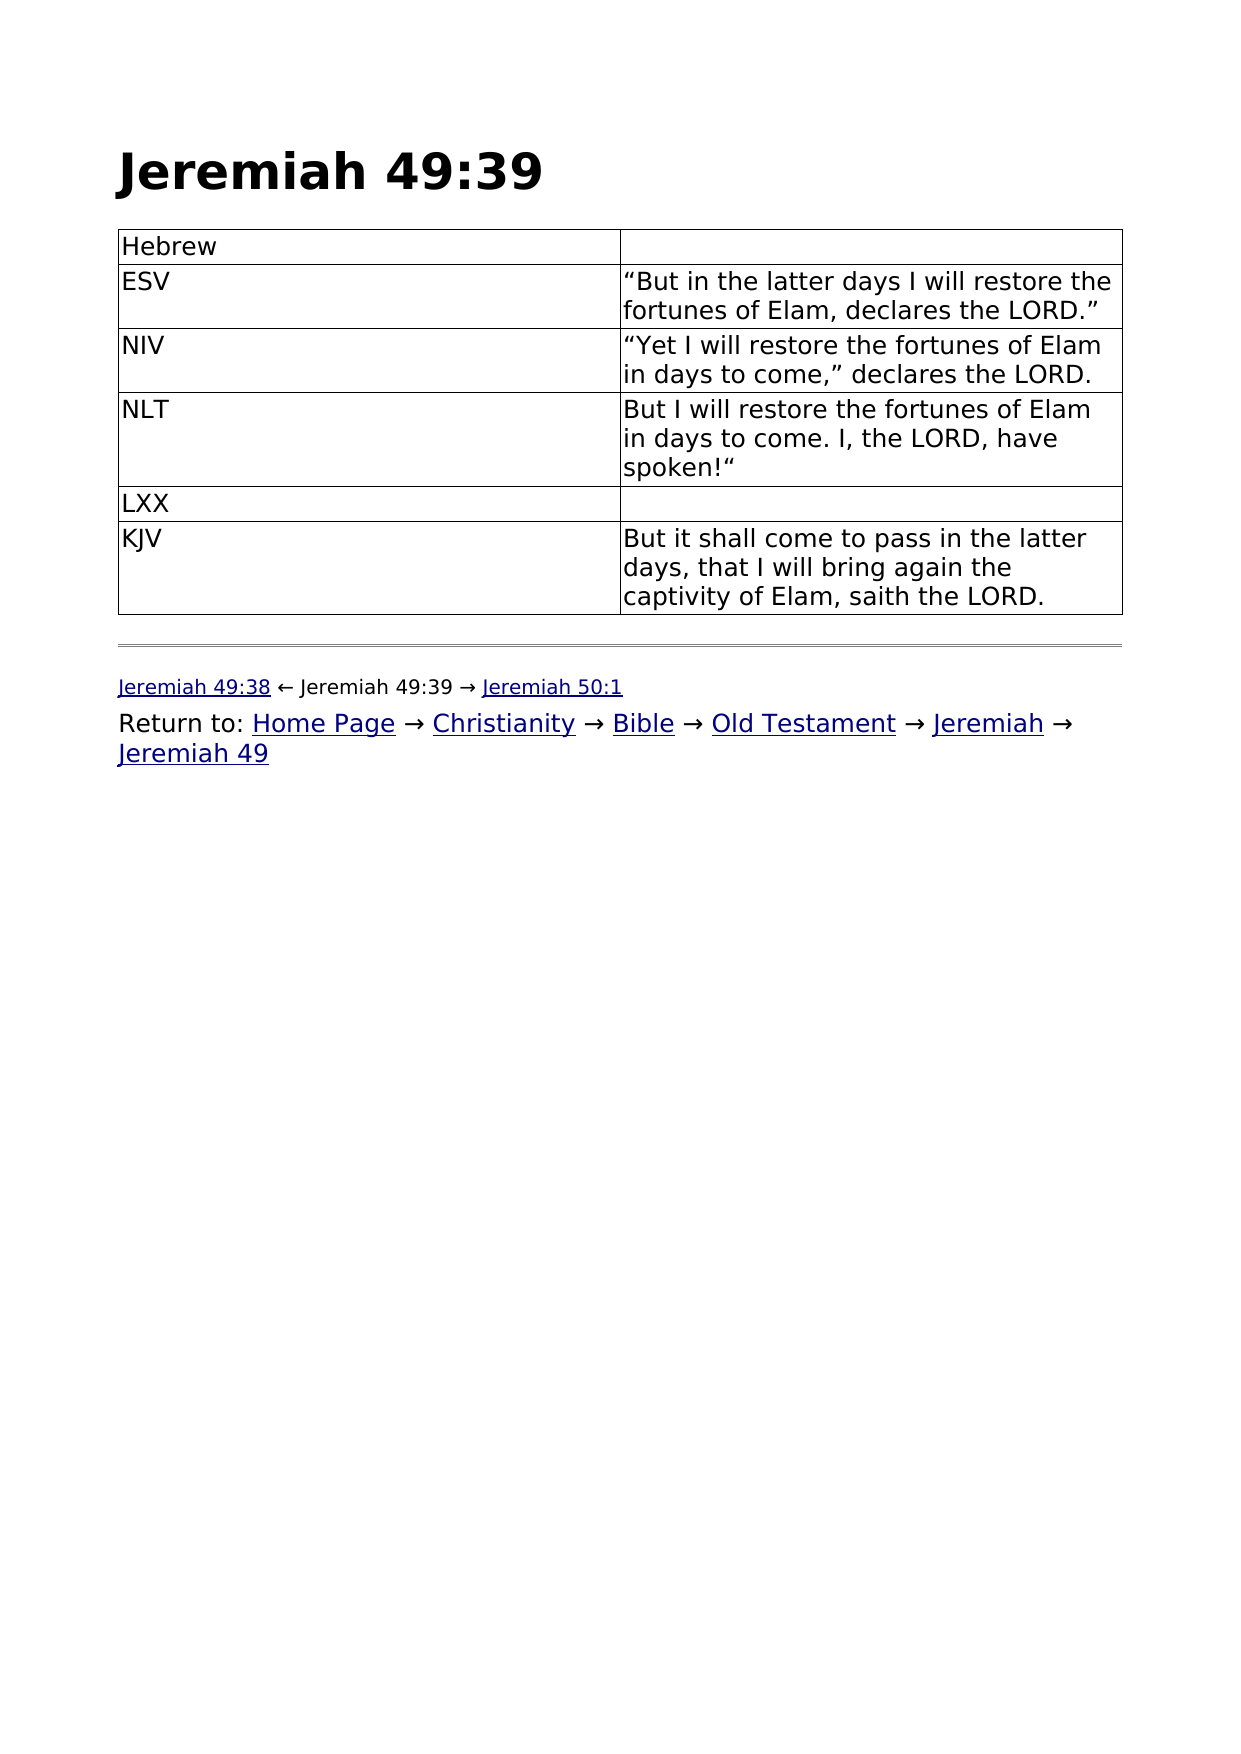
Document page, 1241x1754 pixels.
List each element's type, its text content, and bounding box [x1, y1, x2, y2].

table_cell NLT [119, 393, 620, 486]
table_cell “Yet I will restore the fortunes of Elam in days to come,” declares the LORD. [621, 329, 1122, 392]
table_cell [621, 487, 1122, 521]
table_cell But I will restore the fortunes of Elam in days to come. I, the LORD, have spoken!“ [621, 393, 1122, 486]
table_cell LXX [119, 487, 620, 521]
table_cell KJV [119, 522, 620, 614]
text Return to: Home Page → Christianity → Bible → Old Testament → Jeremiah → Jeremiah 49 [118, 709, 1122, 768]
table_cell “But in the latter days I will restore the fortunes of Elam, declares the LORD.” [621, 265, 1122, 328]
table_cell NIV [119, 329, 620, 392]
table_cell But it shall come to pass in the latter days, that I will bring again the captivity of Elam, saith the LORD. [621, 522, 1122, 614]
subtitle Jeremiah 49:39 [118, 143, 1122, 201]
text Jeremiah 49:38 ← Jeremiah 49:39 → Jeremiah 50:1 [118, 676, 1122, 709]
table_header [621, 230, 1122, 264]
table_cell ESV [119, 265, 620, 328]
table_header Hebrew [119, 230, 620, 264]
